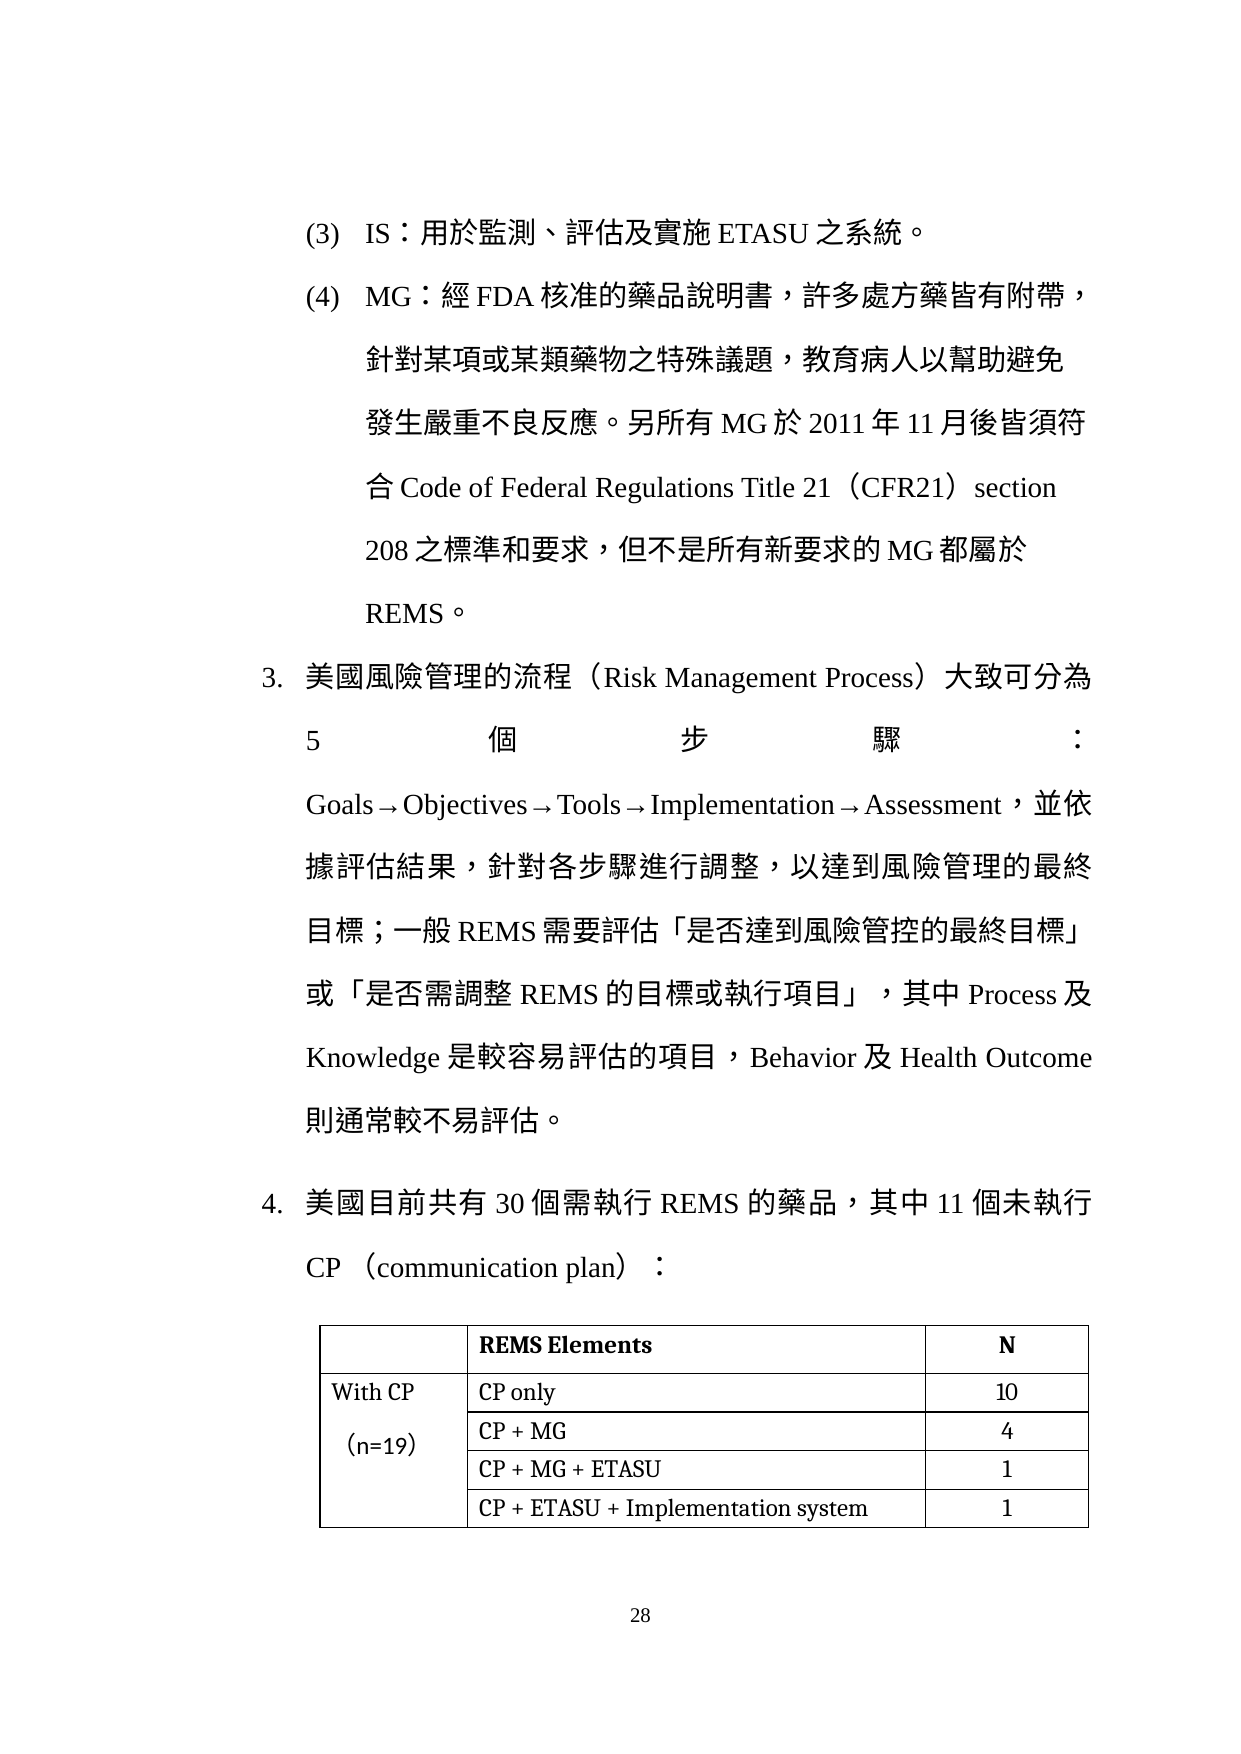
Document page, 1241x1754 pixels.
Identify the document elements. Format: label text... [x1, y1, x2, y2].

list 美國目前共有30個需執行REMS的藥品，其中11個未執行CP （communication plan）： [261, 1180, 1093, 1285]
table_cell With CP （n=19） [321, 1374, 467, 1527]
list 美國風險管理的流程（Risk Management Process）大致可分為5個步驟：Goals→Objectives→Tools→Implementation→Assessment，並依據評估結果，針對各步驟進行調整，以達到風險管理的最終目標；一般REMS需要評估「是否達到風險管控的最終目標」或「是否需調整REMS的目標或執行項目」，其中Process及Knowledge是較容易評估的項目，Behavior及Health Outcome則通常較不易評估。 [261, 653, 1093, 1140]
table_cell 4 [926, 1413, 1088, 1450]
list MG：經FDA核准的藥品說明書，許多處方藥皆有附帶，針對某項或某類藥物之特殊議題，教育病人以幫助避免發生嚴重不良反應。另所有MG於2011年11月後皆須符合Code of Federal Regulations Title 21（CFR21）section 208之標準和要求，但不是所有新要求的MG都屬於REMS。 [306, 273, 1093, 632]
table_cell CP + ETASU + Implementation system [468, 1490, 925, 1527]
table_cell CP + MG [468, 1413, 925, 1450]
table_cell 1 [926, 1451, 1088, 1488]
table_cell CP + MG + ETASU [468, 1451, 925, 1488]
table_cell 1 [926, 1490, 1088, 1527]
table_cell 10 [926, 1374, 1088, 1411]
table_header N [926, 1326, 1088, 1373]
list IS：用於監測、評估及實施ETASU之系統。 [306, 209, 1093, 252]
table_header REMS Elements [468, 1326, 925, 1373]
table_cell CP only [468, 1374, 925, 1411]
table_header [321, 1326, 467, 1373]
